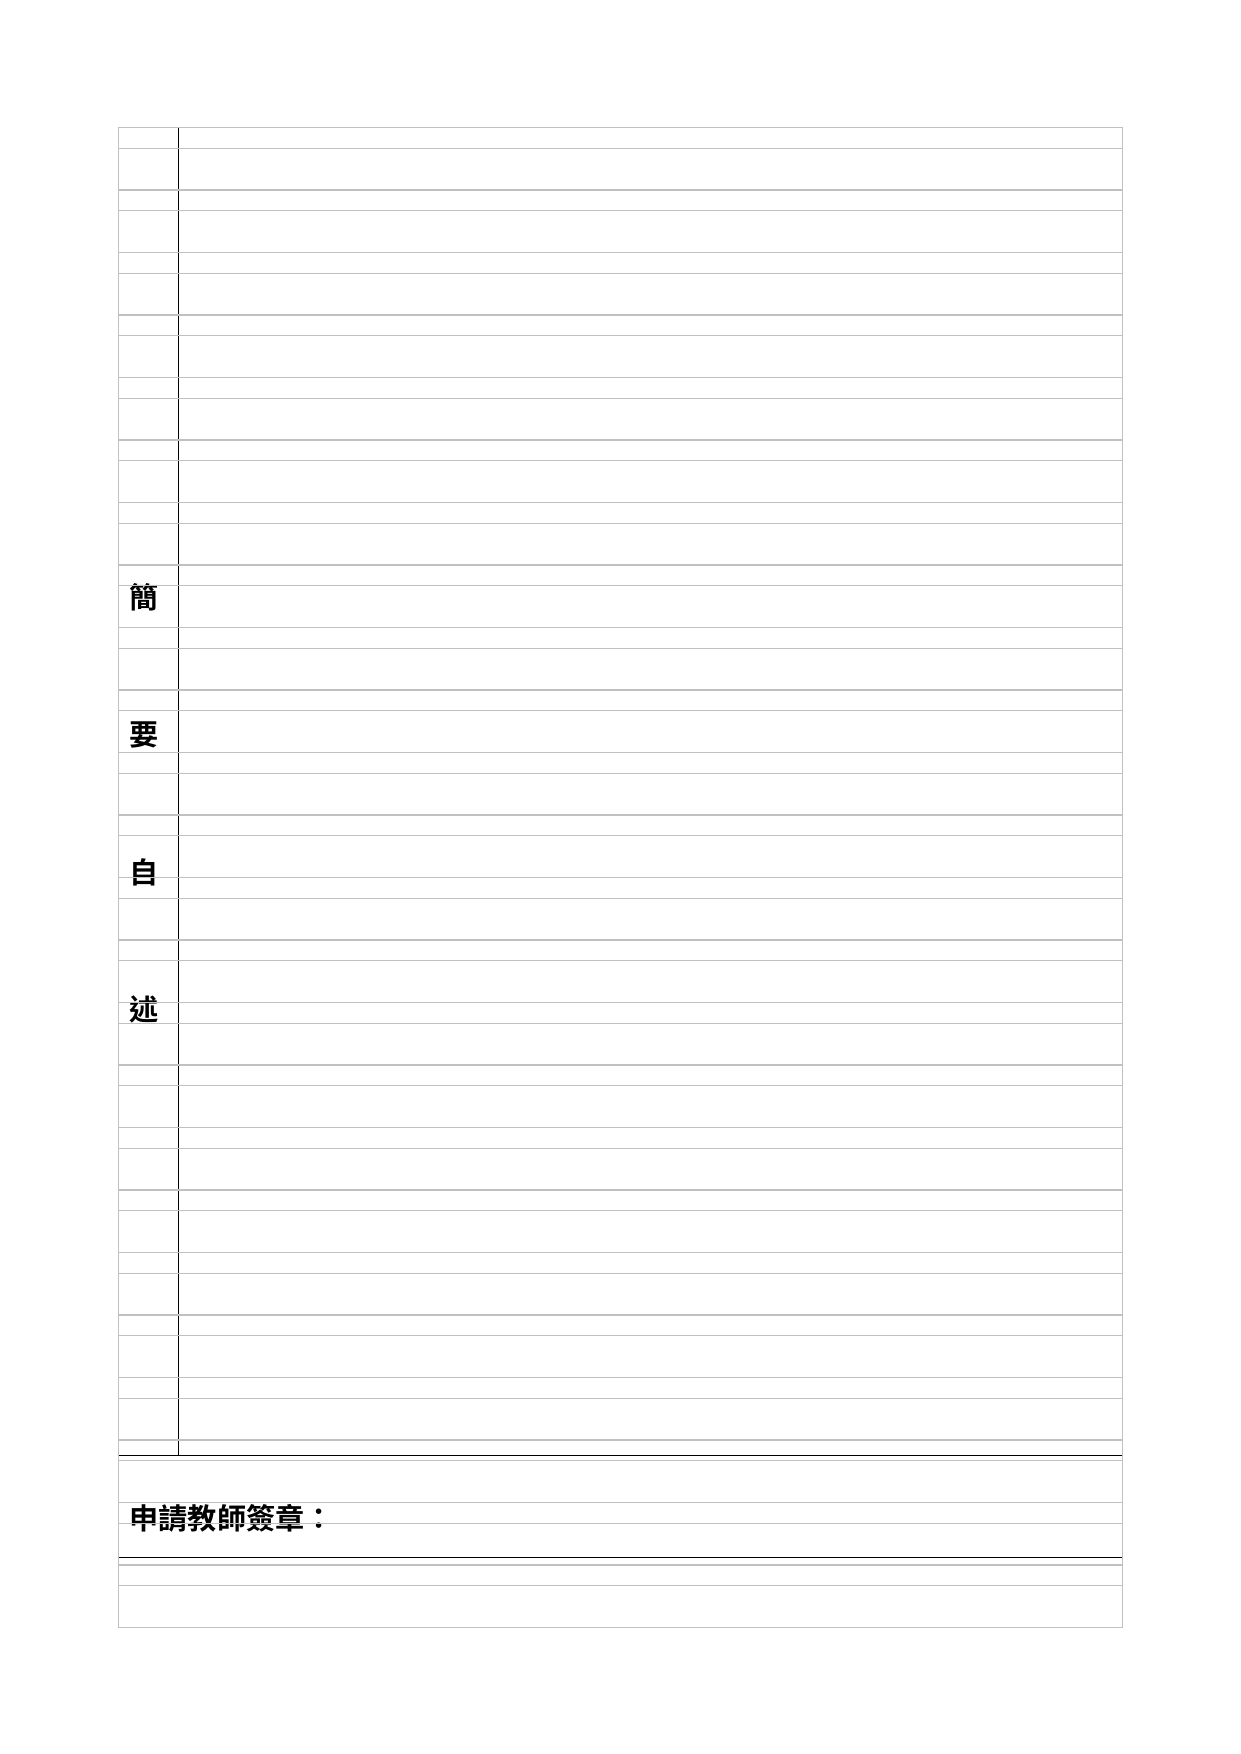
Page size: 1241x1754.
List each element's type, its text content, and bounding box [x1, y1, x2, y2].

table_cell 簡 要 自 述 [119, 1399, 178, 1439]
table_cell [179, 274, 1122, 314]
table_cell [179, 711, 1122, 752]
table_cell 簡 要 自 述 [119, 461, 178, 502]
table_cell [179, 649, 1122, 689]
table_cell 簡 要 自 述 [119, 691, 178, 710]
table_cell [179, 336, 1122, 377]
table_cell 簡 要 自 述 [119, 211, 178, 252]
table_cell [179, 1191, 1122, 1210]
table_cell [179, 836, 1122, 877]
table_cell 簡 要 自 述 [119, 149, 178, 189]
table_cell [179, 586, 1122, 627]
table_cell 簡 要 自 述 [119, 191, 178, 210]
table_cell [179, 566, 1122, 585]
table_cell [179, 1211, 1122, 1252]
table_cell [179, 628, 1122, 648]
table_cell 簡 要 自 述 [119, 878, 178, 898]
table_cell 簡 要 自 述 [119, 1149, 178, 1189]
table_cell 簡 要 自 述 [119, 316, 178, 335]
table_cell [179, 461, 1122, 502]
table_cell 簡 要 自 述 [119, 1336, 178, 1377]
table_cell [179, 1399, 1122, 1439]
table_cell 簡 要 自 述 [119, 1003, 178, 1023]
table_cell 簡 要 自 述 [119, 1066, 178, 1085]
table_cell [179, 691, 1122, 710]
table_cell 簡 要 自 述 [119, 649, 178, 689]
table_cell [179, 1441, 1122, 1455]
table_cell [179, 378, 1122, 398]
table_cell 簡 要 自 述 [119, 628, 178, 648]
table_cell [179, 961, 1122, 1002]
table_cell [179, 524, 1122, 564]
table_cell [179, 1316, 1122, 1335]
table_cell 簡 要 自 述 [119, 1316, 178, 1335]
table_cell 簡 要 自 述 [119, 566, 178, 585]
table_cell [179, 1274, 1122, 1314]
table_cell 簡 要 自 述 [119, 274, 178, 314]
table_cell [179, 899, 1122, 939]
table_cell [179, 399, 1122, 439]
table_cell [179, 753, 1122, 773]
table_cell 申請教師簽章： [119, 1503, 1122, 1523]
table_cell [179, 441, 1122, 460]
table_cell 簡 要 自 述 [119, 524, 178, 564]
table_cell 簡 要 自 述 [119, 1441, 178, 1455]
table_cell [179, 191, 1122, 210]
table_cell 簡 要 自 述 [119, 503, 178, 523]
table_cell [179, 316, 1122, 335]
table_cell 簡 要 自 述 [119, 753, 178, 773]
table_cell [179, 774, 1122, 814]
table_cell [179, 503, 1122, 523]
table_cell 簡 要 自 述 [119, 1253, 178, 1273]
table_cell 簡 要 自 述 [119, 1128, 178, 1148]
table_cell [179, 878, 1122, 898]
table_cell 簡 要 自 述 [119, 1191, 178, 1210]
table_cell 簡 要 自 述 [119, 1211, 178, 1252]
table_cell 簡 要 自 述 [119, 253, 178, 273]
table_cell [179, 1066, 1122, 1085]
table_cell 申請教師簽章： [119, 1461, 1122, 1502]
table_cell 簡 要 自 述 [119, 941, 178, 960]
table_cell [179, 149, 1122, 189]
table_cell 簡 要 自 述 [119, 711, 178, 752]
table_cell [179, 1128, 1122, 1148]
table_cell 簡 要 自 述 [119, 336, 178, 377]
table_cell [179, 816, 1122, 835]
table_cell 簡 要 自 述 [119, 1024, 178, 1064]
table_cell [179, 1336, 1122, 1377]
table_cell 簡 要 自 述 [119, 899, 178, 939]
table_cell 簡 要 自 述 [119, 399, 178, 439]
table_cell 申請教師簽章： [119, 1524, 1122, 1557]
table_cell 簡 要 自 述 [119, 378, 178, 398]
table_cell 簡 要 自 述 [119, 1086, 178, 1127]
table_cell 簡 要 自 述 [119, 128, 178, 148]
table_cell 簡 要 自 述 [119, 774, 178, 814]
table_cell 簡 要 自 述 [119, 816, 178, 835]
table_cell [179, 1149, 1122, 1189]
table_cell [179, 1378, 1122, 1398]
table_cell 申請教師簽章： [119, 1456, 1122, 1460]
table_cell [179, 941, 1122, 960]
table_cell [179, 1024, 1122, 1064]
table_cell [179, 128, 1122, 148]
table_cell [179, 211, 1122, 252]
table_cell [179, 1253, 1122, 1273]
table_cell [179, 253, 1122, 273]
table_cell 簡 要 自 述 [119, 1274, 178, 1314]
table_cell 簡 要 自 述 [119, 836, 178, 877]
table_cell [179, 1086, 1122, 1127]
table_cell 簡 要 自 述 [119, 961, 178, 1002]
table_cell 簡 要 自 述 [119, 586, 178, 627]
table_cell 簡 要 自 述 [119, 1378, 178, 1398]
table_cell 簡 要 自 述 [119, 441, 178, 460]
table_cell [179, 1003, 1122, 1023]
